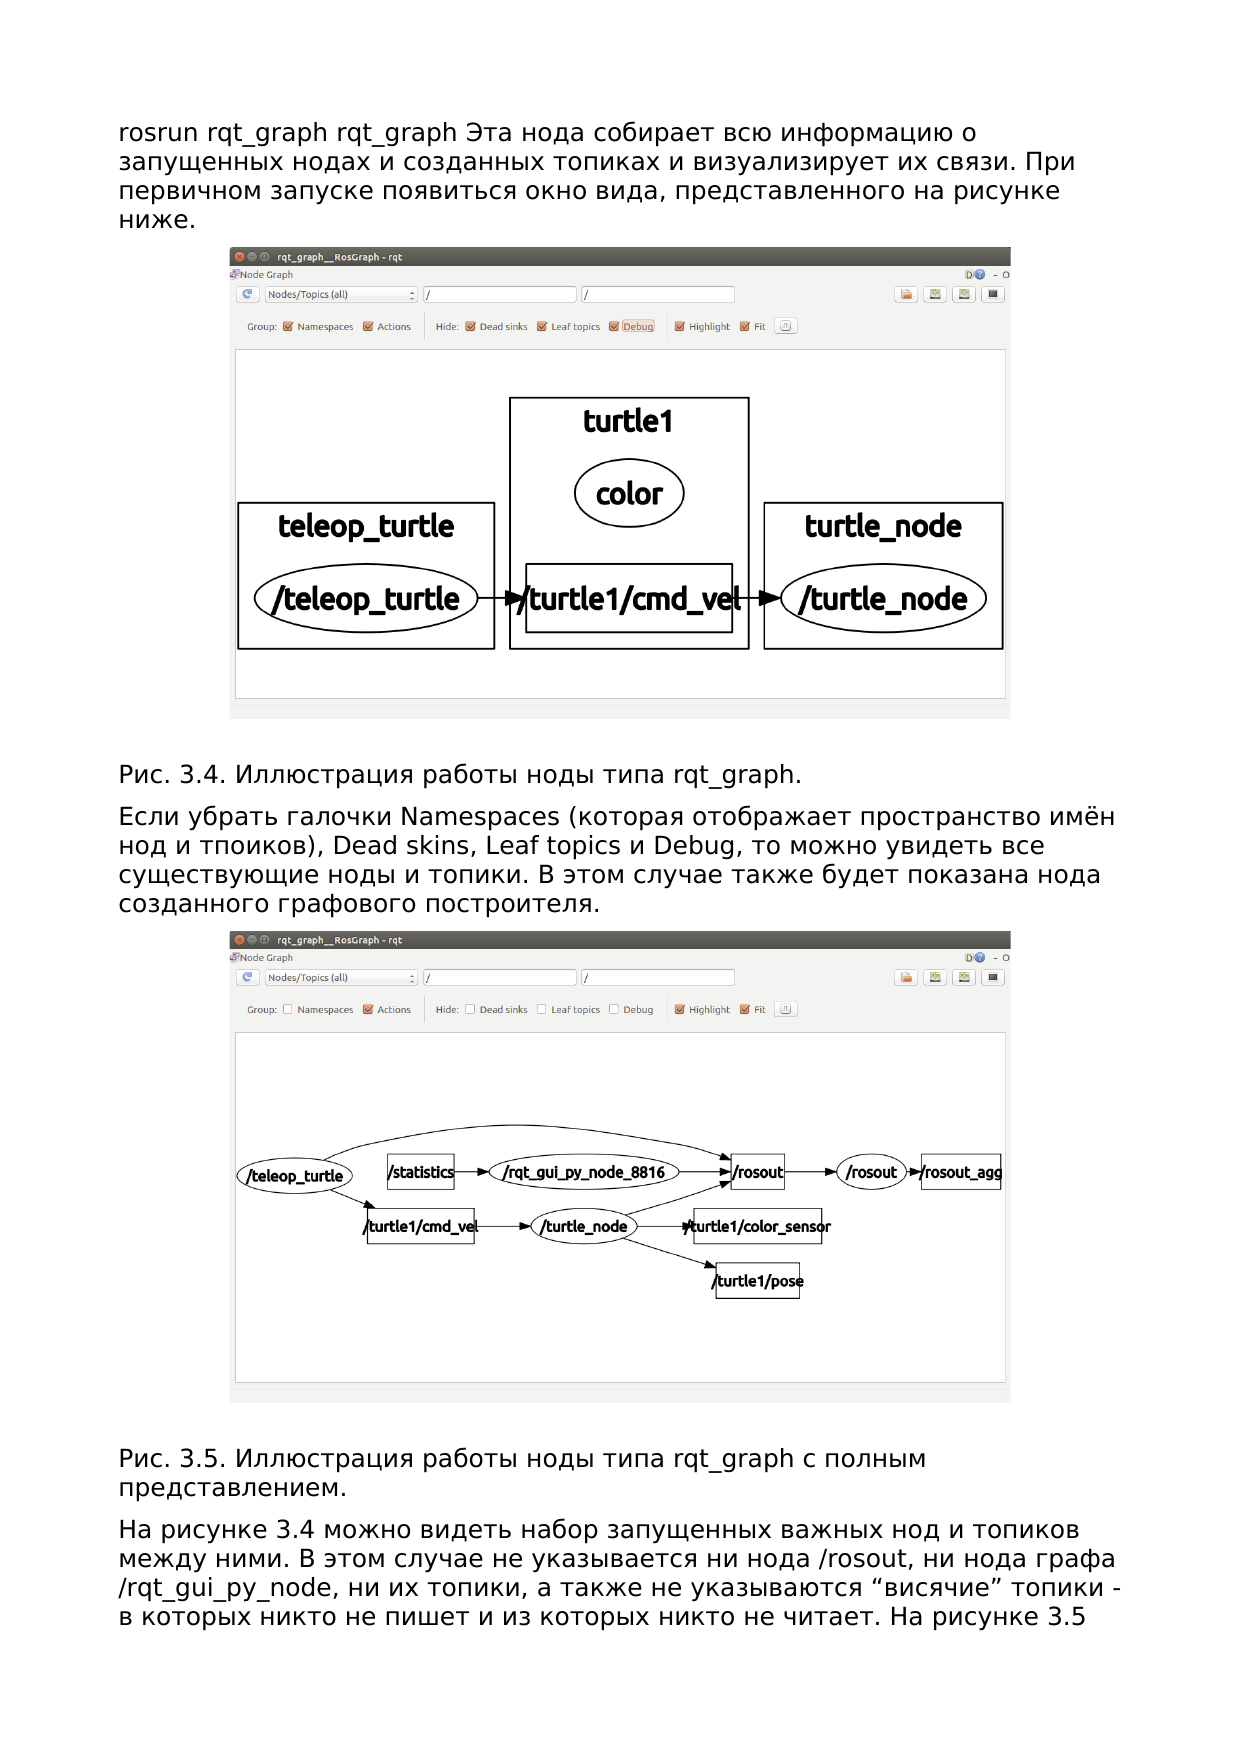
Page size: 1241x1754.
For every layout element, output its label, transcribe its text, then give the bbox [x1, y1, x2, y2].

text rosrun rqt_graph rqt_graph Эта нода собирает всю информацию о запущенных нодах и созданных топиках и визуализирует их связи. При первичном запуске появиться окно вида, представленного на рисунке ниже. [118, 118, 1122, 235]
text Если убрать галочки Namespaces (которая отображает пространство имён нод и тпоиков), Dead skins, Leaf topics и Debug, то можно увидеть все существующие ноды и топики. В этом случае также будет показана нода созданного графового построителя. [118, 802, 1122, 918]
picture [229, 931, 1011, 1403]
text Рис. 3.5. Иллюстрация работы ноды типа rqt_graph с полным представлением. [118, 1444, 1122, 1502]
picture [229, 247, 1011, 719]
text Рис. 3.4. Иллюстрация работы ноды типа rqt_graph. [118, 760, 1122, 789]
text На рисунке 3.4 можно видеть набор запущенных важных нод и топиков между ними. В этом случае не указывается ни нода /rosout, ни нода графа /rqt_gui_py_node, ни их топики, а также не указываются “висячие” топики - в которых никто не пишет и из которых никто не читает. На рисунке 3.5 [118, 1515, 1122, 1631]
